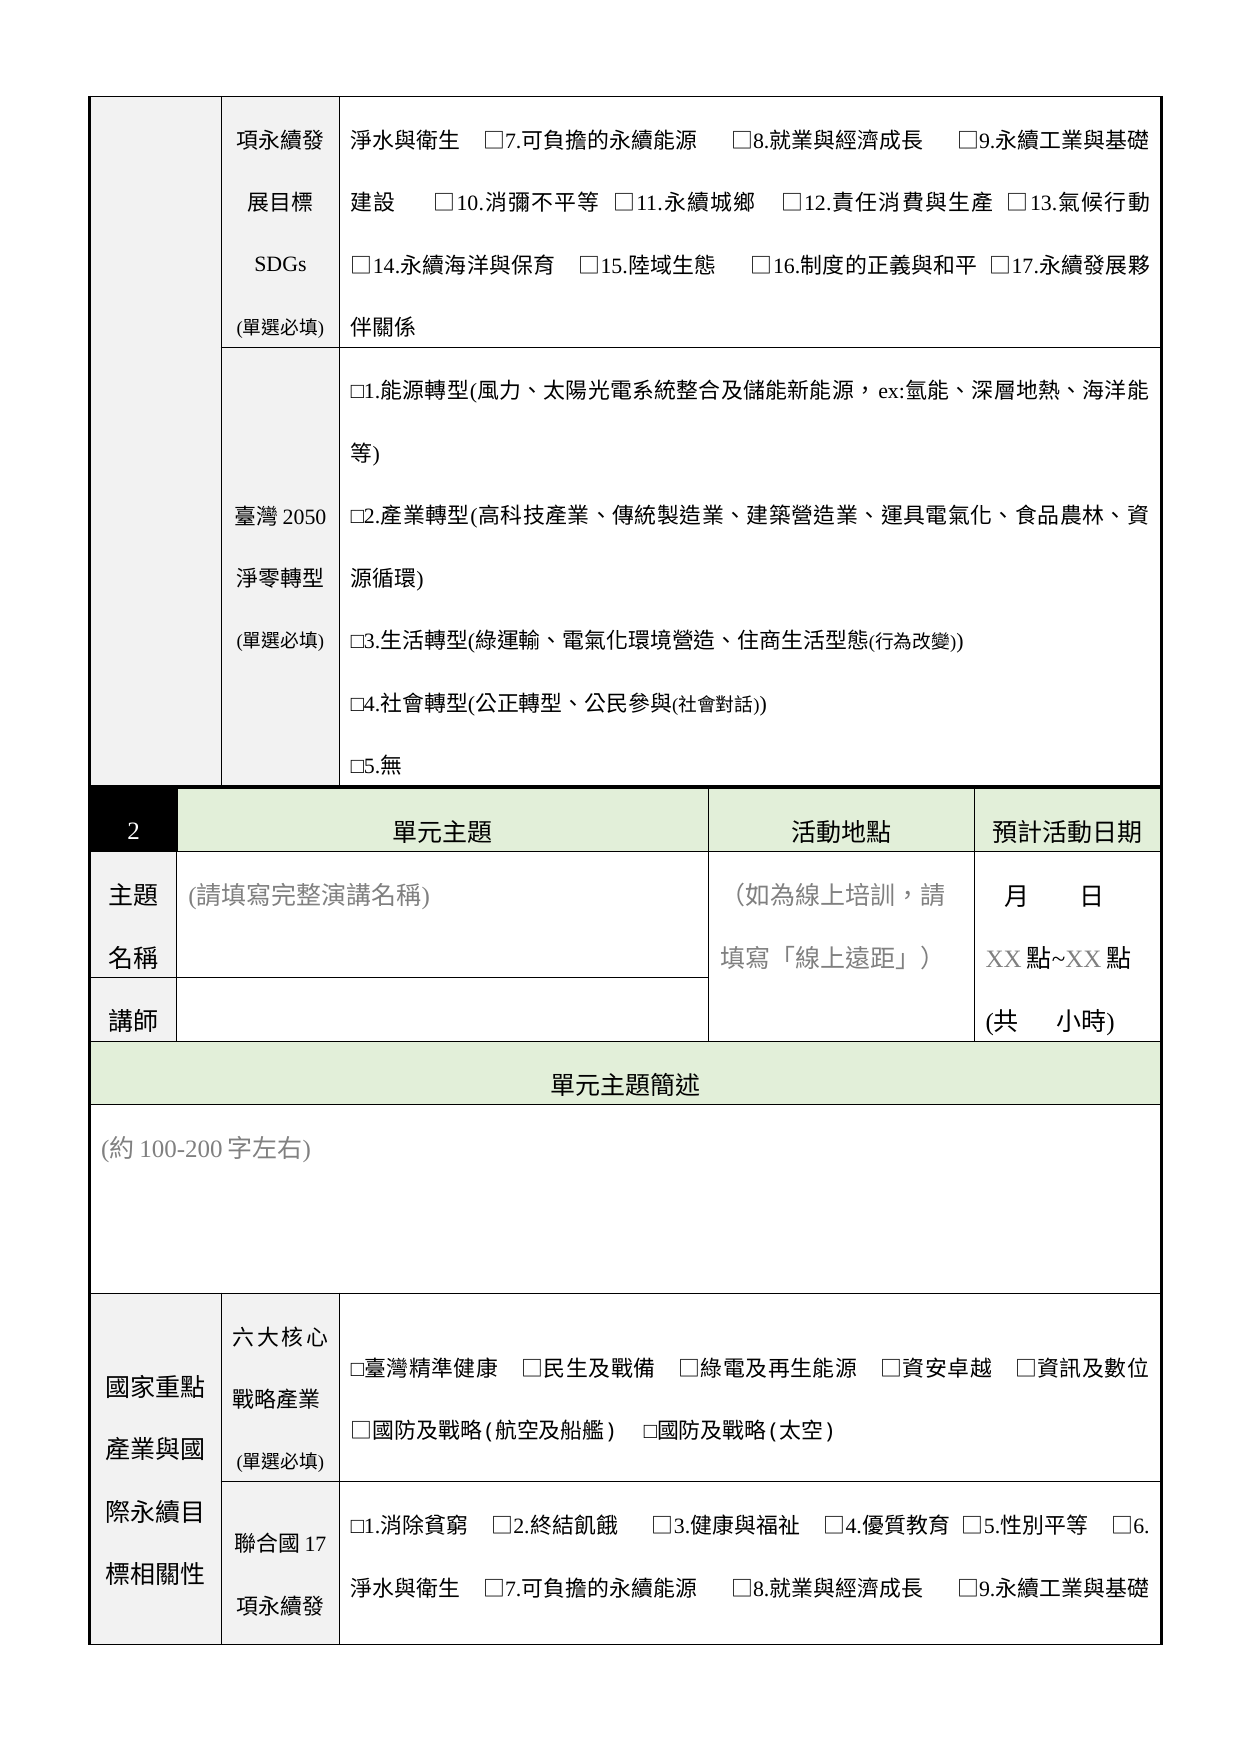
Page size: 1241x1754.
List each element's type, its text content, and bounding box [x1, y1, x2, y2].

table_cell （如為線上培訓，請填寫「線上遠距」） [709, 852, 974, 1041]
table_cell 月 日 XX點~XX點 (共 小時) [975, 852, 1160, 1041]
table_cell [177, 978, 708, 1041]
table_cell 六大核心 戰略產業 (單選必填) [222, 1294, 339, 1481]
table_cell 預計活動日期 [975, 789, 1160, 851]
table_cell 單元主題 [178, 789, 708, 851]
table_cell (約100-200字左右) [91, 1105, 1160, 1293]
table_cell □臺灣精準健康 □民生及戰備 □綠電及再生能源 □資安卓越 □資訊及數位 □國防及戰略(航空及船艦) □國防及戰略(太空) [340, 1294, 1160, 1481]
table_cell □1.消除貧窮 □2.終結飢餓 □3.健康與福祉 □4.優質教育 □5.性別平等 □6.淨水與衛生 □7.可負擔的永續能源 □8.就業與經濟成長 □9.永續工業與基礎 [340, 1482, 1160, 1644]
table_cell (請填寫完整演講名稱) [177, 852, 708, 977]
table_cell 主題名稱 [91, 852, 176, 977]
table_cell 活動地點 [709, 789, 974, 851]
table_cell 2 [91, 789, 175, 851]
table_cell [91, 97, 221, 785]
table_cell 臺灣2050淨零轉型(單選必填) [222, 348, 339, 785]
table_cell 講師 [91, 978, 176, 1041]
table_cell 單元主題簡述 [91, 1042, 1160, 1104]
table_cell 淨水與衛生 □7.可負擔的永續能源 □8.就業與經濟成長 □9.永續工業與基礎建設 □10.消彌不平等 □11.永續城鄉 □12.責任消費與生產 □13.氣候行動 □14.永續海洋與保育 □15.陸域生態 □16.制度的正義與和平 □17.永續發展夥伴關係 [340, 97, 1160, 347]
table_cell 項永續發展目標SDGs (單選必填) [222, 97, 339, 347]
table_cell 國家重點產業與國際永續目標相關性 [91, 1294, 221, 1644]
table_cell □1.能源轉型(風力、太陽光電系統整合及儲能新能源，ex:氫能、深層地熱、海洋能等) □2.產業轉型(高科技產業、傳統製造業、建築營造業、運具電氣化、食品農林、資源循環) □3.生活轉型(綠運輸、電氣化環境營造、住商生活型態(行為改變)) □4.社會轉型(公正轉型、公民參與(社會對話)) □5.無 [340, 348, 1160, 785]
table_cell 聯合國17項永續發 [222, 1482, 339, 1644]
